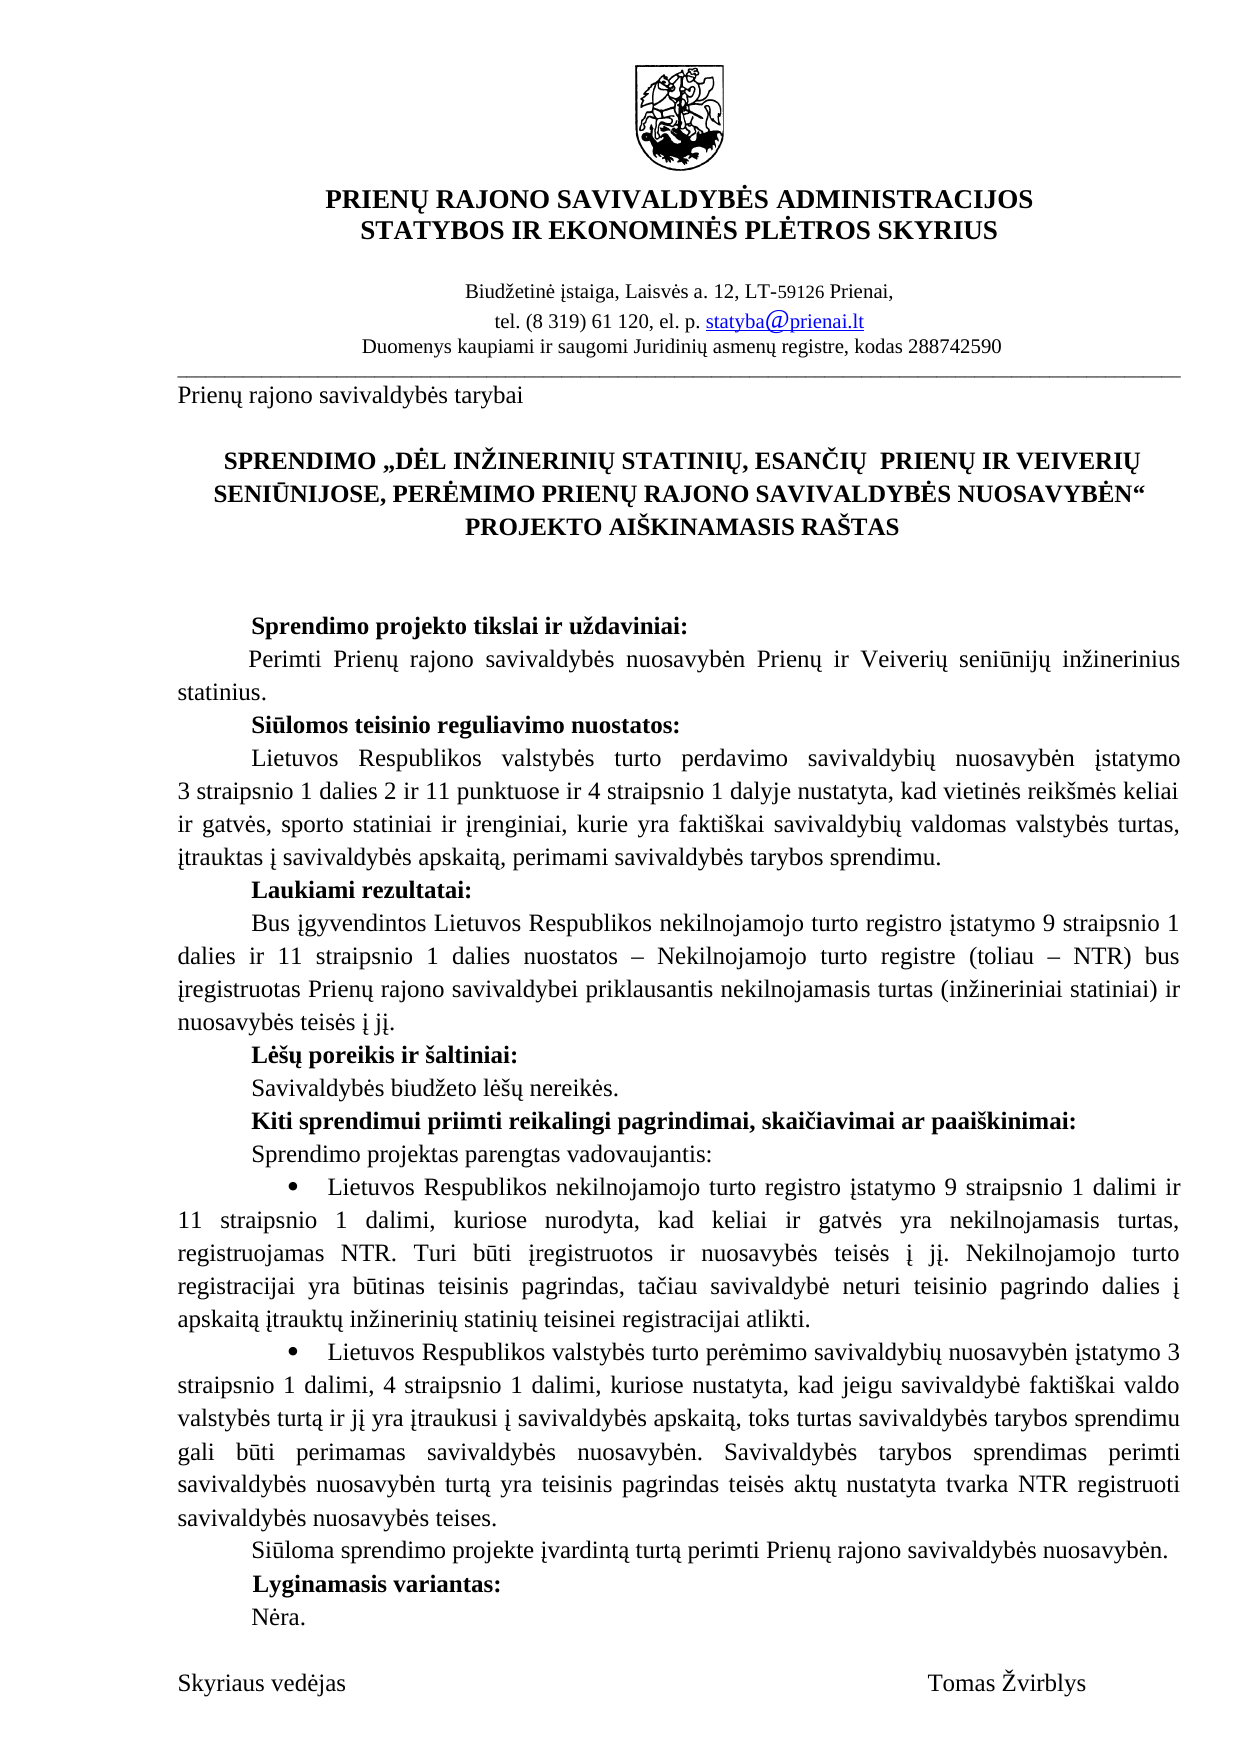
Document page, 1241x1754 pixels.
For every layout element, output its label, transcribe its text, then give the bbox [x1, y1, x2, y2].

text SPRENDIMO „DĖL inžinerinių statinių, esančių PRIENŲ IR VEIVERIŲ seniūnijose, PERĖMIMO PRIENŲ RAJONO SAVIVALDYBĖS NUOSAVYBĖN“ [177, 446, 1181, 508]
list Lietuvos Respublikos nekilnojamojo turto registro įstatymo 9 straipsnio 1 dalimi ir 11 straipsnio 1 dalimi, kuriose nurodyta, kad keliai ir gatvės yra nekilnojamasis turtas, registruojamas NTR. Turi būti įregistruotos ir nuosavybės teisės į jį. Nekilnojamojo turto registracijai yra būtinas teisinis pagrindas, tačiau savivaldybė neturi teisinio pagrindo dalies į apskaitą įtrauktų inžinerinių statinių teisinei registracijai atlikti. [177, 1172, 1181, 1333]
text Siūlomos teisinio reguliavimo nuostatos: [251, 710, 1181, 739]
text tel. (8 319) 61 120, el. p. statyba@prienai.lt [177, 303, 1181, 334]
text Biudžetinė įstaiga, Laisvės a. 12, LT-59126 Prienai, [177, 279, 1181, 303]
list Lietuvos Respublikos valstybės turto perėmimo savivaldybių nuosavybėn įstatymo 3 straipsnio 1 dalimi, 4 straipsnio 1 dalimi, kuriose nustatyta, kad jeigu savivaldybė faktiškai valdo valstybės turtą ir jį yra įtraukusi į savivaldybės apskaitą, toks turtas savivaldybės tarybos sprendimu gali būti perimamas savivaldybės nuosavybėn. Savivaldybės tarybos sprendimas perimti savivaldybės nuosavybėn turtą yra teisinis pagrindas teisės aktų nustatyta tvarka NTR registruoti savivaldybės nuosavybės teises. [177, 1337, 1181, 1531]
text Lietuvos Respublikos valstybės turto perdavimo savivaldybių nuosavybėn įstatymo 3 straipsnio 1 dalies 2 ir 11 punktuose ir 4 straipsnio 1 dalyje nustatyta, kad vietinės reikšmės keliai ir gatvės, sporto statiniai ir įrenginiai, kurie yra faktiškai savivaldybių valdomas valstybės turtas, įtrauktas į savivaldybės apskaitą, perimami savivaldybės tarybos sprendimu. [177, 743, 1181, 871]
text Skyriaus vedėjas Tomas Žvirblys [177, 1668, 1181, 1696]
text Laukiami rezultatai: [251, 875, 1181, 904]
text Sprendimo projekto tikslai ir uždaviniai: [177, 611, 1181, 640]
picture [634, 65, 724, 172]
text statybos ir ekonominės plėtros skyrius [177, 214, 1181, 246]
text Siūloma sprendimo projekte įvardintą turtą perimti Prienų rajono savivaldybės nuosavybėn. [177, 1536, 1181, 1564]
text Bus įgyvendintos Lietuvos Respublikos nekilnojamojo turto registro įstatymo 9 straipsnio 1 dalies ir 11 straipsnio 1 dalies nuostatos – Nekilnojamojo turto registre (toliau – NTR) bus įregistruotas Prienų rajono savivaldybei priklausantis nekilnojamasis turtas (inžineriniai statiniai) ir nuosavybės teisės į jį. [177, 908, 1181, 1036]
text Savivaldybės biudžeto lėšų nereikės. [251, 1073, 1181, 1102]
text Prienų rajono savivaldybės tarybai [177, 380, 1181, 409]
text PROJEKTO AIŠKINAMASIS RAŠTAS [177, 512, 1181, 541]
text Lėšų poreikis ir šaltiniai: [251, 1040, 1181, 1069]
text ___________________________________________________________________________________________________________ [177, 358, 1181, 376]
text PRIENŲ RAJONO SAVIVALDYBĖS administracijos [177, 183, 1181, 214]
text Duomenys kaupiami ir saugomi Juridinių asmenų registre, kodas 288742590 [177, 334, 1181, 358]
text Lyginamasis variantas: [177, 1569, 1181, 1597]
text Perimti Prienų rajono savivaldybės nuosavybėn Prienų ir Veiverių seniūnijų inžinerinius statinius. [177, 644, 1181, 706]
text Kiti sprendimui priimti reikalingi pagrindimai, skaičiavimai ar paaiškinimai: [251, 1106, 1181, 1135]
text Sprendimo projektas parengtas vadovaujantis: [177, 1139, 1181, 1168]
text Nėra. [177, 1602, 1181, 1630]
